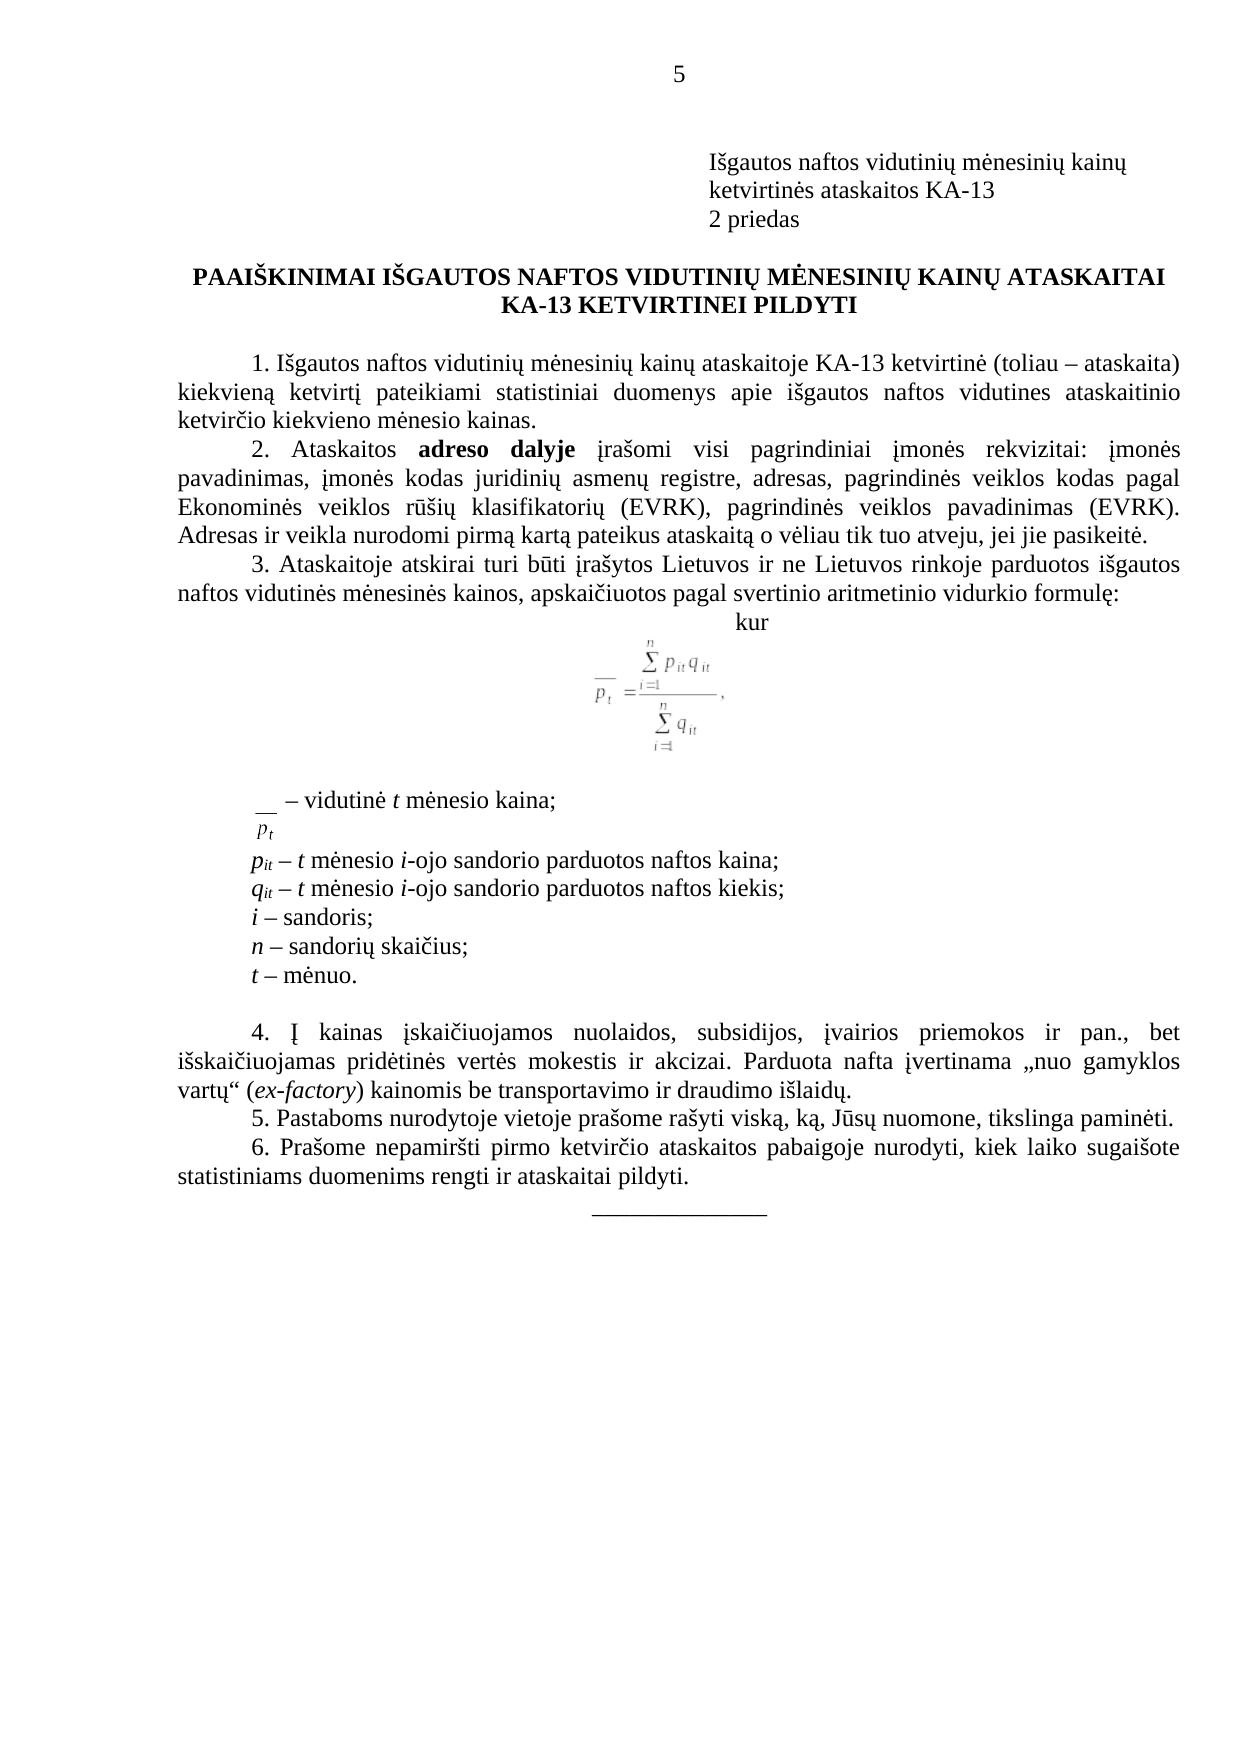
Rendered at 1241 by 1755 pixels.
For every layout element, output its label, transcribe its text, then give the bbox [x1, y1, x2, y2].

text qit – t mėnesio i-ojo sandorio parduotos naftos kiekis; [177, 873, 1181, 902]
text 4. Į kainas įskaičiuojamos nuolaidos, subsidijos, įvairios priemokos ir pan., bet išskaičiuojamas pridėtinės vertės mokestis ir akcizai. Parduota nafta įvertinama „nuo gamyklos vartų“ (ex-factory) kainomis be transportavimo ir draudimo išlaidų. [177, 1017, 1181, 1103]
text t – mėnuo. [177, 960, 1181, 988]
text PAAIŠKINIMAI IŠGAUTOS NAFTOS VIDUTINIŲ MĖNESINIŲ KAINŲ ATASKAITAI KA-13 KETVIRTINEI PILDYTI [177, 262, 1181, 319]
text 2 priedas [177, 204, 1181, 233]
text pit – t mėnesio i-ojo sandorio parduotos naftos kaina; [177, 845, 1181, 873]
text 3. Ataskaitoje atskirai turi būti įrašytos Lietuvos ir ne Lietuvos rinkoje parduotos išgautos naftos vidutinės mėnesinės kainos, apskaičiuotos pagal svertinio aritmetinio vidurkio formulę: [177, 549, 1181, 607]
text kur [177, 607, 1181, 757]
text 1. Išgautos naftos vidutinių mėnesinių kainų ataskaitoje KA-13 ketvirtinė (toliau – ataskaita) kiekvieną ketvirtį pateikiami statistiniai duomenys apie išgautos naftos vidutines ataskaitinio ketvirčio kiekvieno mėnesio kainas. [177, 348, 1181, 434]
text – vidutinė t mėnesio kaina; [177, 786, 1181, 845]
text n – sandorių skaičius; [177, 931, 1181, 960]
text ______________ [177, 1190, 1181, 1218]
text 2. Ataskaitos adreso dalyje įrašomi visi pagrindiniai įmonės rekvizitai: įmonės pavadinimas, įmonės kodas juridinių asmenų registre, adresas, pagrindinės veiklos kodas pagal Ekonominės veiklos rūšių klasifikatorių (EVRK), pagrindinės veiklos pavadinimas (EVRK). Adresas ir veikla nurodomi pirmą kartą pateikus ataskaitą o vėliau tik tuo atveju, jei jie pasikeitė. [177, 434, 1181, 549]
text Išgautos naftos vidutinių mėnesinių kainų [177, 147, 1181, 176]
text ketvirtinės ataskaitos KA-13 [177, 176, 1181, 204]
text 5. Pastaboms nurodytoje vietoje prašome rašyti viską, ką, Jūsų nuomone, tikslinga paminėti. [177, 1103, 1181, 1132]
text i – sandoris; [177, 902, 1181, 931]
text 6. Prašome nepamiršti pirmo ketvirčio ataskaitos pabaigoje nurodyti, kiek laiko sugaišote statistiniams duomenims rengti ir ataskaitai pildyti. [177, 1132, 1181, 1190]
